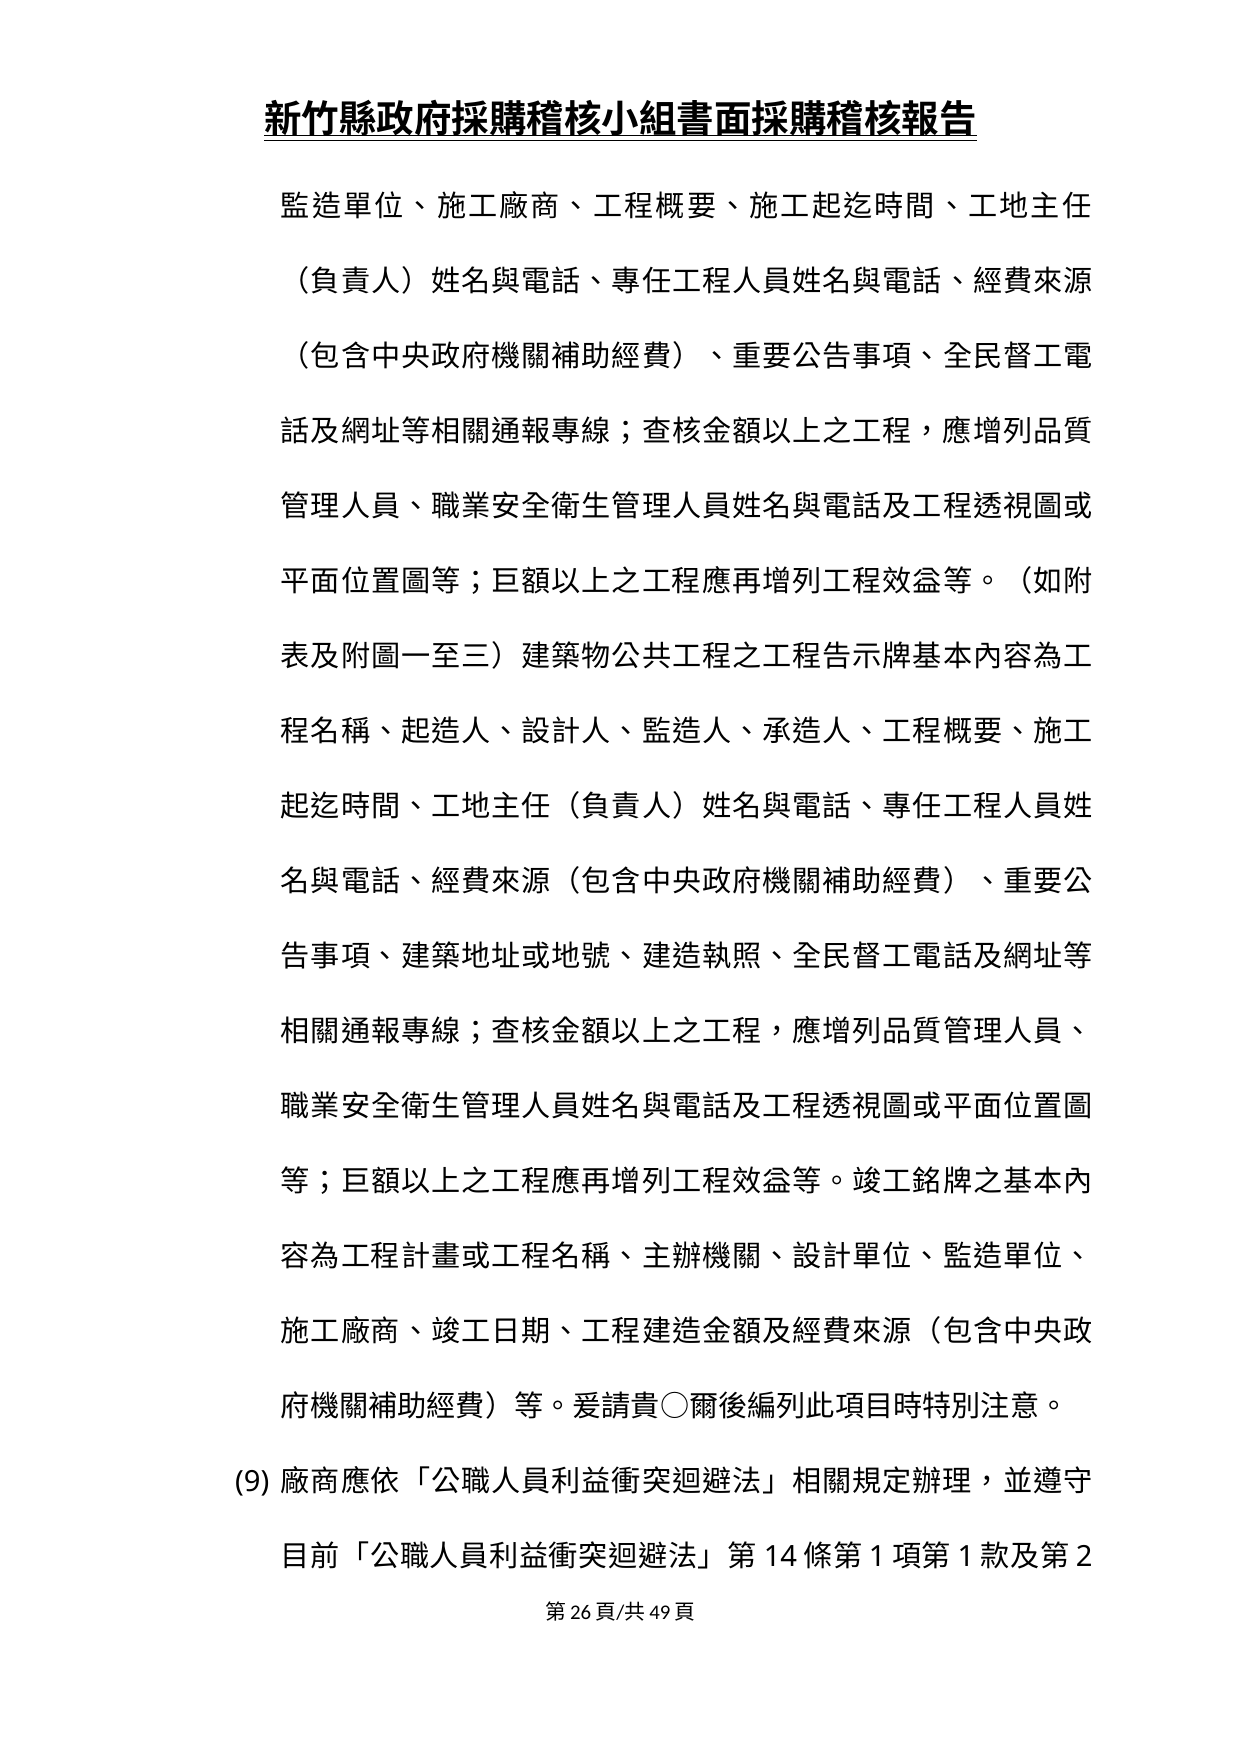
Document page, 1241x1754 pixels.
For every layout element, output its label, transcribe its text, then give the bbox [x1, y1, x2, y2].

list 廠商應依「公職人員利益衝突迴避法」相關規定辦理，並遵守目前「公職人員利益衝突迴避法」第14條第1項第1款及第2 [235, 1435, 1092, 1585]
list 依行政院公共工程委員會108年6月19日工程管字第1080300528號函修正發布工程告示牌及竣工銘牌設置要點第8點及第8點附表、附圖一至六，法規資料如下：八、一般公共工程之工程告示牌基本內容為工程名稱、主辦機關、設計單位、監造單位、施工廠商、工程概要、施工起迄時間、工地主任（負責人）姓名與電話、專任工程人員姓名與電話、經費來源（包含中央政府機關補助經費）、重要公告事項、全民督工電話及網址等相關通報專線；查核金額以上之工程，應增列品質管理人員、職業安全衛生管理人員姓名與電話及工程透視圖或平面位置圖等；巨額以上之工程應再增列工程效益等。（如附表及附圖一至三）建築物公共工程之工程告示牌基本內容為工程名稱、起造人、設計人、監造人、承造人、工程概要、施工起迄時間、工地主任（負責人）姓名與電話、專任工程人員姓名與電話、經費來源（包含中央政府機關補助經費）、重要公告事項、建築地址或地號、建造執照、全民督工電話及網址等相關通報專線；查核金額以上之工程，應增列品質管理人員、職業安全衛生管理人員姓名與電話及工程透視圖或平面位置圖等；巨額以上之工程應再增列工程效益等。竣工銘牌之基本內容為工程計畫或工程名稱、主辦機關、設計單位、監造單位、施工廠商、竣工日期、工程建造金額及經費來源（包含中央政府機關補助經費）等。爰請貴○爾後編列此項目時特別注意。 [235, 160, 1092, 1435]
